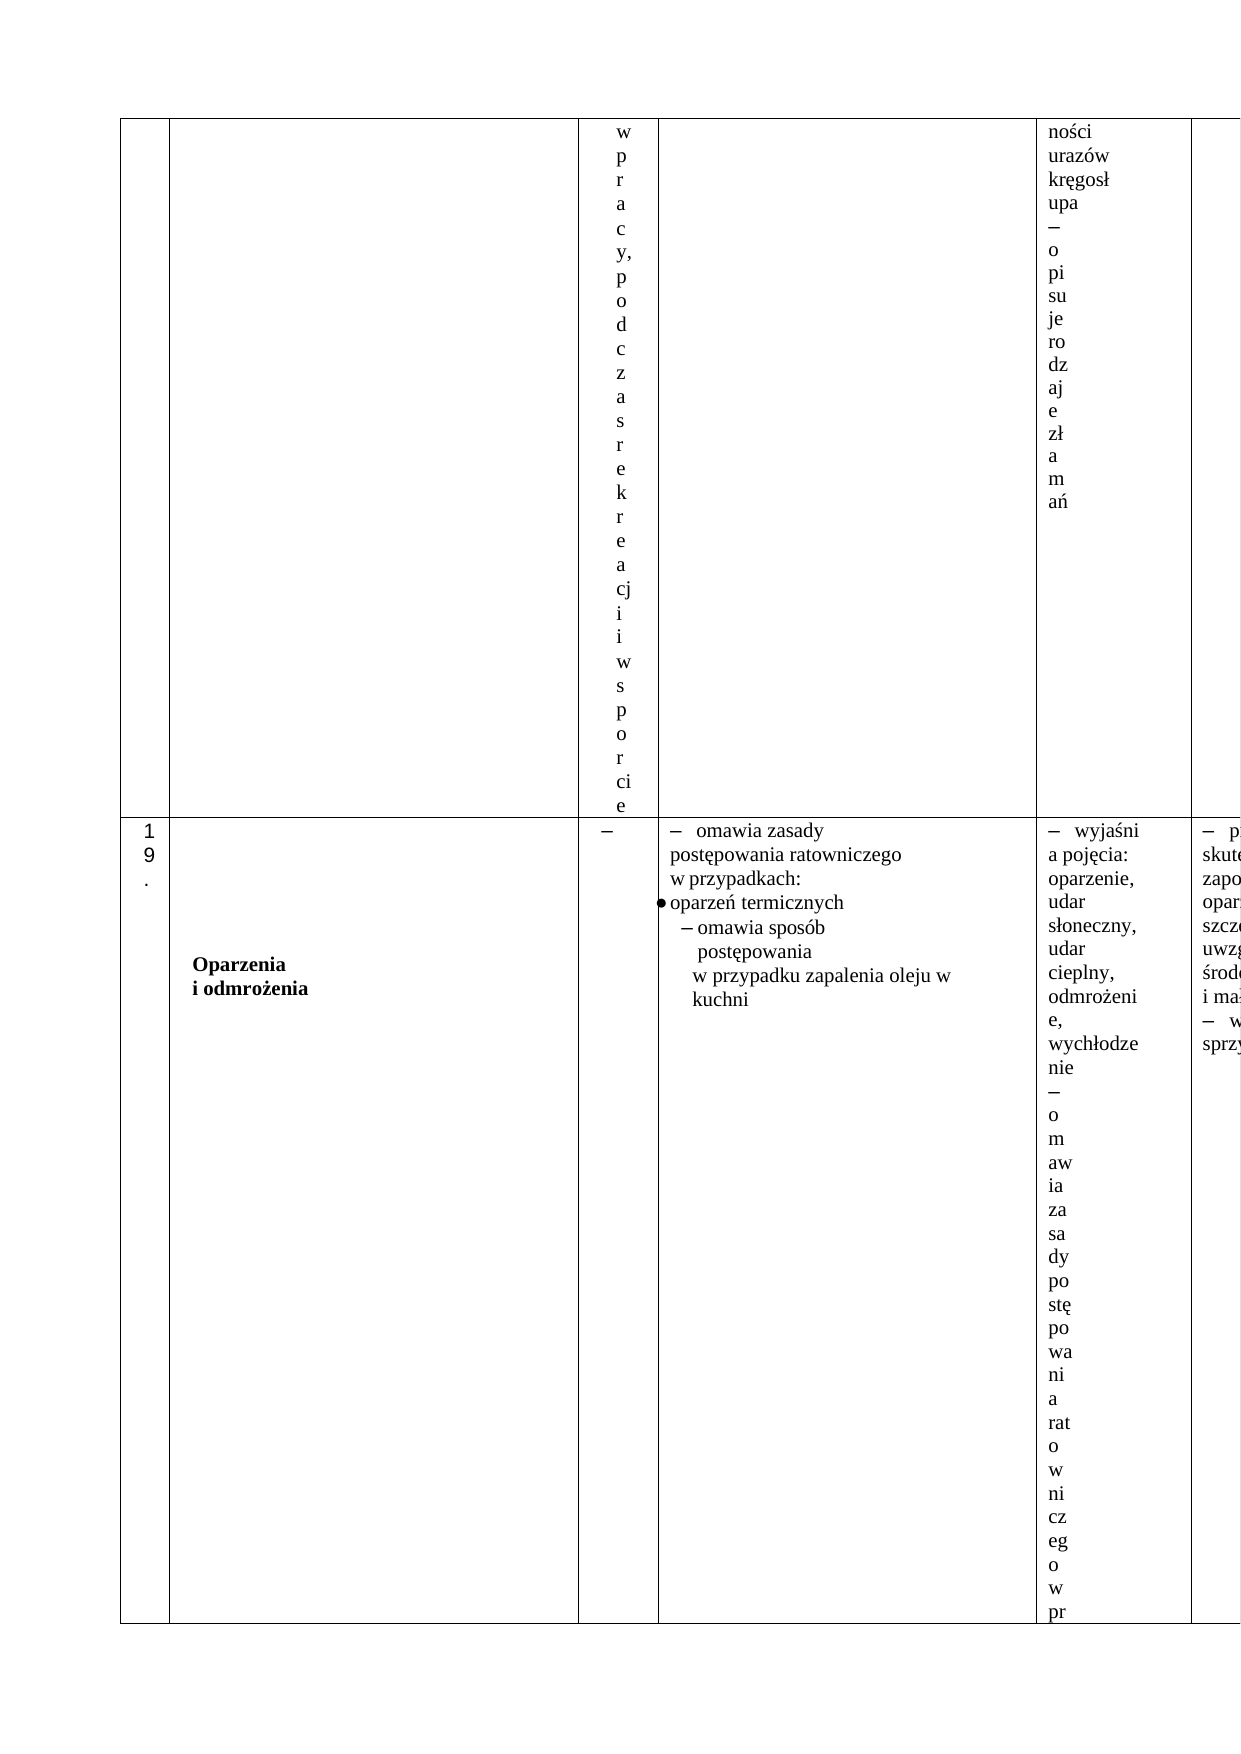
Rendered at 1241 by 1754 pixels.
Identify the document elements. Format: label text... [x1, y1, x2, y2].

table_cell – demonstruje sposób schładzania oparzonej kończyny [579, 818, 658, 1623]
table_header [659, 119, 1036, 817]
table_cell 19. [121, 818, 169, 1623]
table_header – udziela pomocy poszkodowanemu w przypadku złamań, zwichnięć i skręceń (ćwiczenia praktyczne) [1192, 119, 1240, 817]
table_cell omawia zasady postępowania ratowniczego w przypadkach: oparzeń termicznych omawia sposób postępowania w przypadku zapalenia oleju w kuchni [659, 818, 1036, 1623]
table_cell wyjaśnia pojęcia: oparzenie, udar słoneczny, udar cieplny, odmrożenie, wychłodzenie omawia zasady postępowania ratowniczego w przypadkach: oparzeń termicznych oparzeń środkami chemicznymi wychłodzenia organizmu i odmrożeń [1037, 818, 1191, 1623]
table_cell proponuje skuteczne sposoby zapobiegania oparzeniom, ze szczególnym uwzględnieniem środowiska domowego i małych dzieci wymienia czynniki sprzyjające wychłodzeniu [1192, 818, 1240, 1623]
table_cell Oparzenia i odmrożenia [170, 818, 578, 1623]
table_header [170, 119, 578, 817]
table_header ności urazów kręgosłupa opisuje rodzaje złamań [1037, 119, 1191, 817]
table_header w pracy, podczas rekreacji i w sporcie [579, 119, 658, 817]
table_header [121, 119, 169, 817]
